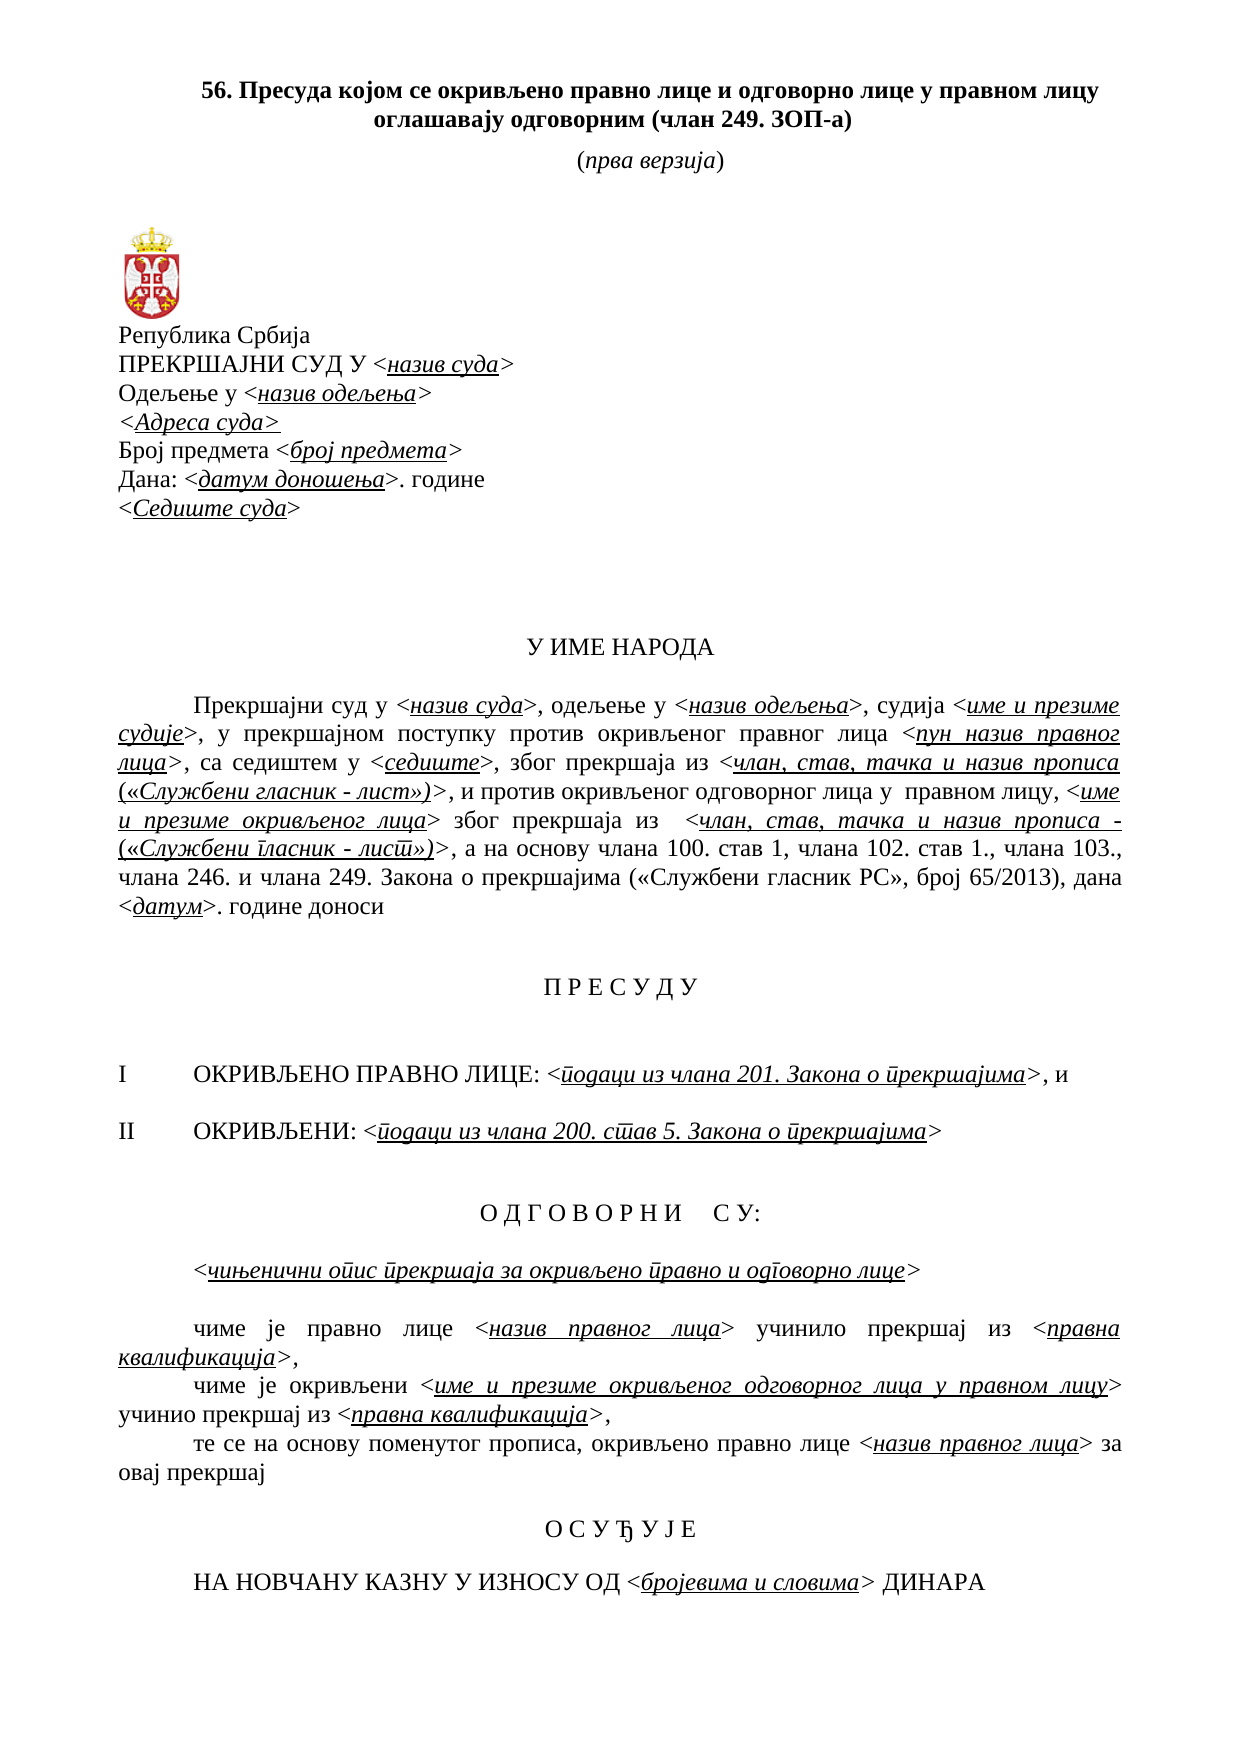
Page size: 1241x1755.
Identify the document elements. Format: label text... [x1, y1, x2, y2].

text <Адреса суда> [118, 407, 1122, 436]
text <Седиште суда> [118, 493, 1122, 522]
text I ОКРИВЉЕНО ПРАВНО ЛИЦЕ: <подаци из члана 201. Закона о прекршајима>, и [118, 1059, 1122, 1087]
text <чињенични опис прекршаја за окривљено правно и одговорно лице> [118, 1255, 1122, 1284]
text Република Србија [118, 321, 1122, 349]
picture [124, 227, 180, 319]
text чиме је окривљени <име и презиме окривљеног одговорног лица у правном лицу> учинио прекршај из <правна квалификација>, [118, 1370, 1122, 1428]
text Прекршајни суд у <назив суда>, одељење у <назив одељења>, судијa <име и презиме судије>, у прекршајном поступку против окривљеног правног лица <пун назив правног лица>, са седиштем у <седиште>, због прекршаја из <члан, став, тачка и назив прописа («Службени гласник - лист»)>, и против окривљеног одговорног лица у правном лицу, <име и презиме окривљеног лица> због прекршаја из <члан, став, тачка и назив прописа - («Службени гласник - лист»)>, а на основу члана 100. став 1, члана 102. став 1., члана 103., члана 246. и члана 249. Закона о прекршајима («Службени гласник РС», број 65/2013), дана <датум>. године доноси [118, 690, 1122, 920]
text НА НОВЧАНУ КАЗНУ У ИЗНОСУ ОД <бројевима и словима> ДИНАРА [118, 1567, 1122, 1596]
text П Р Е С У Д У [118, 972, 1122, 1001]
text 56. Пресуда којом се окривљено правно лице и одговорно лице у правном лицу оглашавају одговорним (члан 249. ЗОП-а) [118, 75, 1107, 132]
subtitle О С У Ђ У Ј Е [118, 1514, 1122, 1543]
text II ОКРИВЉЕНИ: <подаци из члана 200. став 5. Закона о прекршајима> [118, 1116, 1122, 1145]
text Дана: <датум доношења>. године [118, 464, 1122, 493]
text те се на основу поменутог прописа, окривљено правно лице <назив правног лица> за овај прекршај [118, 1428, 1122, 1485]
text чиме је правно лице <назив правног лица> учинило прекршај из <правна квалификација>, [118, 1313, 1122, 1370]
text О Д Г О В О Р Н И С У: [118, 1198, 1122, 1227]
subtitle У ИМЕ НАРОДА [118, 632, 1122, 661]
text (прва верзија) [118, 145, 1107, 174]
text Број предмета <број предмета> [118, 436, 1122, 464]
text ПРЕКРШАЈНИ СУД У <назив суда> [118, 349, 1122, 378]
text Одељење у <назив одељења> [118, 378, 1122, 407]
